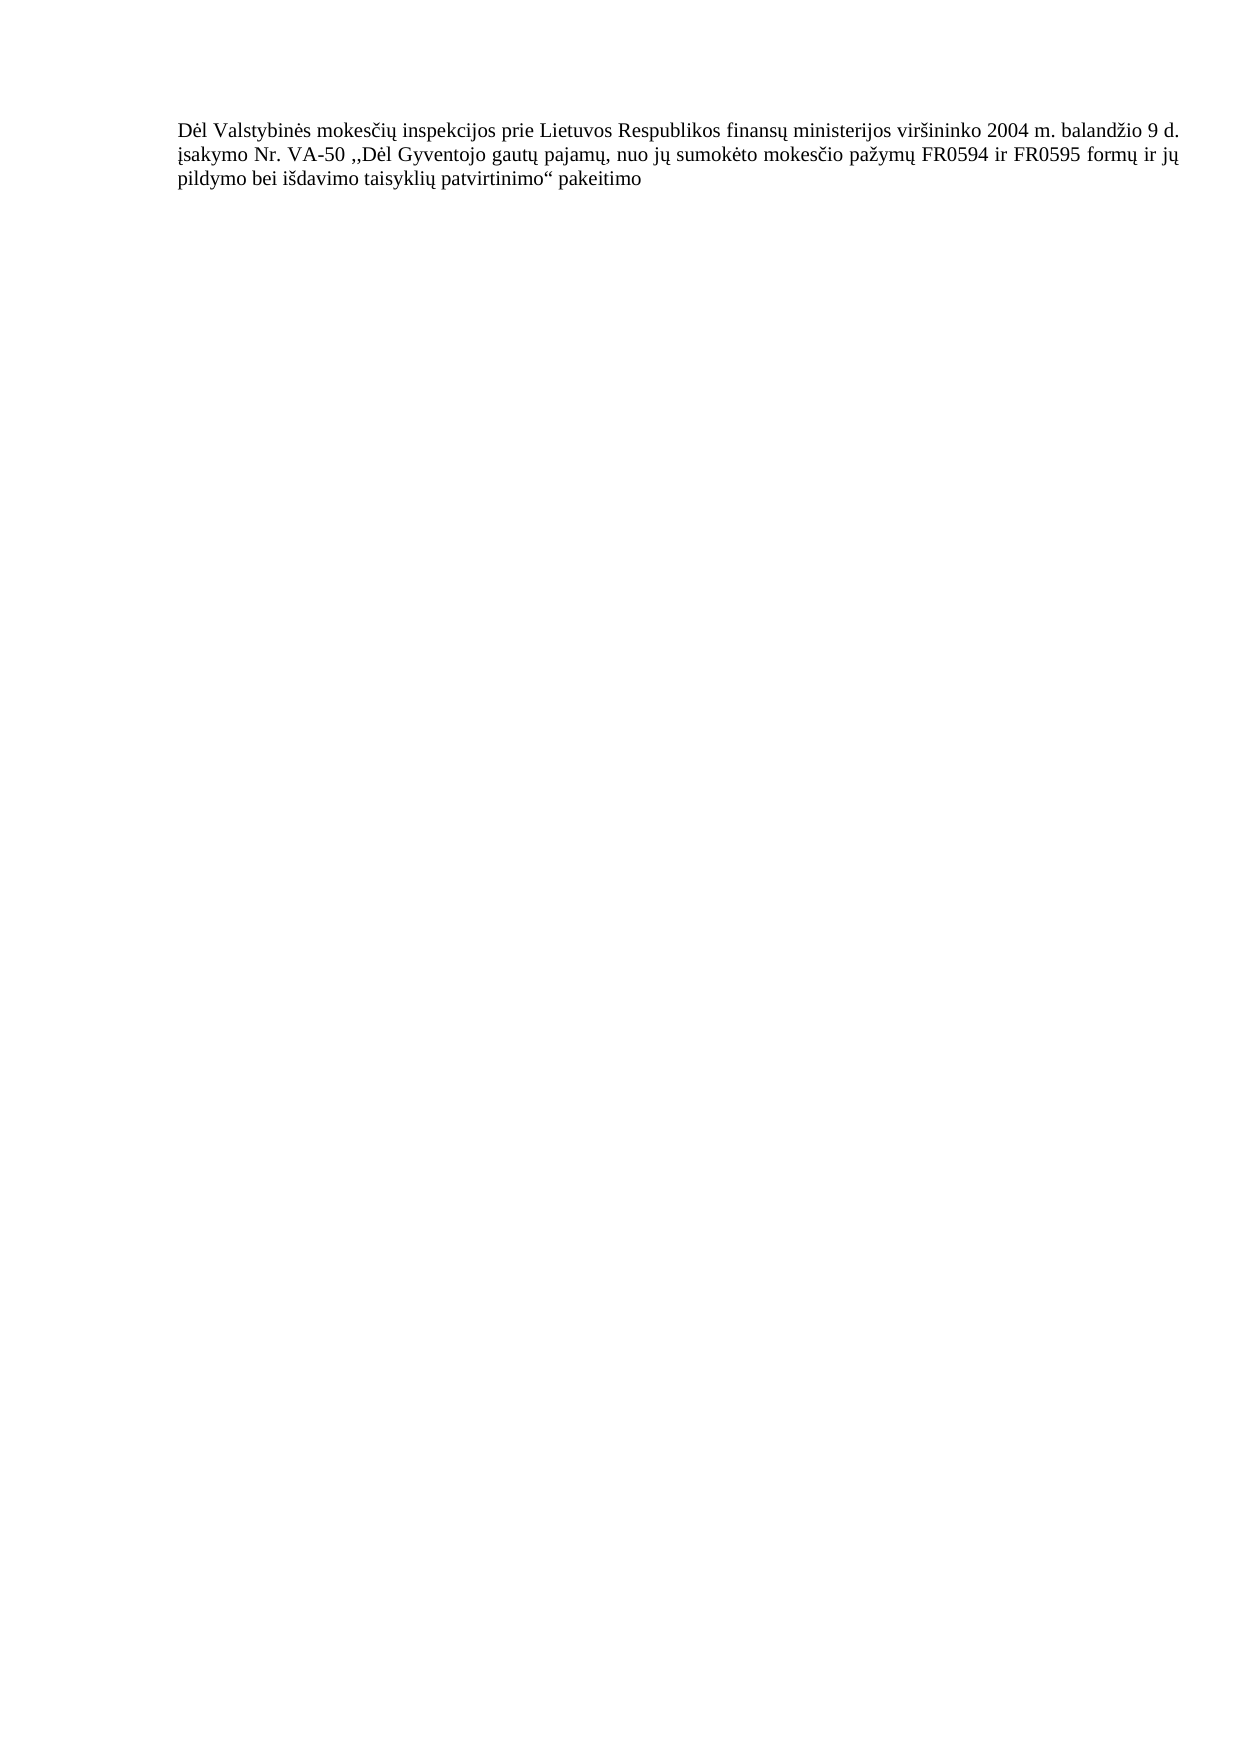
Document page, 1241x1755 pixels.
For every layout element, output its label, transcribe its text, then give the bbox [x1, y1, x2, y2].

text Dėl Valstybinės mokesčių inspekcijos prie Lietuvos Respublikos finansų ministerijos viršininko 2004 m. balandžio 9 d. įsakymo Nr. VA-50 ,,Dėl Gyventojo gautų pajamų, nuo jų sumokėto mokesčio pažymų FR0594 ir FR0595 formų ir jų pildymo bei išdavimo taisyklių patvirtinimo“ pakeitimo [177, 118, 1181, 190]
